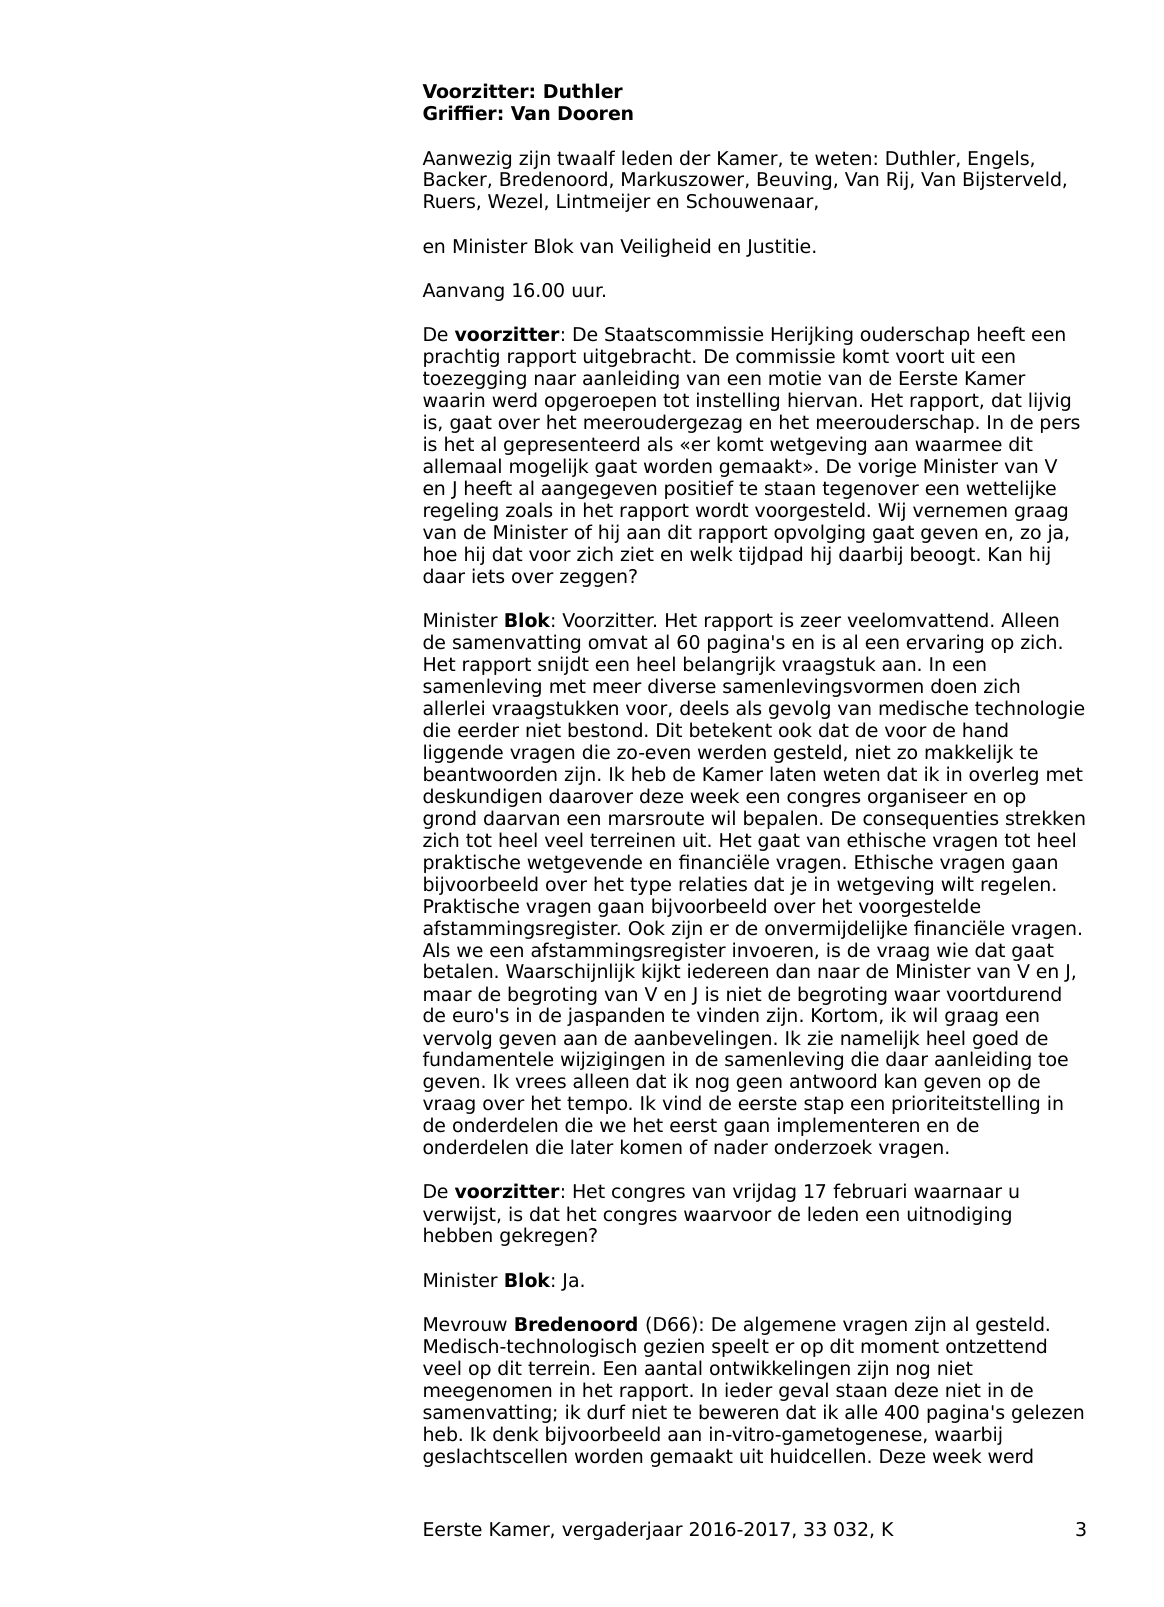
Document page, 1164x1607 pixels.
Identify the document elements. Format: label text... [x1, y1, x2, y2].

text Minister Blok: Ja. [422, 1269, 1087, 1292]
text en Minister Blok van Veiligheid en Justitie. [422, 236, 1087, 257]
text Voorzitter: Duthler [422, 81, 1087, 103]
text Aanwezig zijn twaalf leden der Kamer, te weten: Duthler, Engels, Backer, Bredenoord, Markuszower, Beuving, Van Rij, Van Bijsterveld, Ruers, Wezel, Lintmeijer en Schouwenaar, [422, 147, 1087, 213]
text Mevrouw Bredenoord (D66): De algemene vragen zijn al gesteld. Medisch-technologisch gezien speelt er op dit moment ontzettend veel op dit terrein. Een aantal ontwikkelingen zijn nog niet meegenomen in het rapport. In ieder geval staan deze niet in de samenvatting; ik durf niet te beweren dat ik alle 400 pagina's gelezen heb. Ik denk bijvoorbeeld aan in-vitro-gametogenese, waarbij geslachtscellen worden gemaakt uit huidcellen. Deze week werd [422, 1314, 1087, 1468]
text Griffier: Van Dooren [422, 103, 1087, 125]
text Minister Blok: Voorzitter. Het rapport is zeer veelomvattend. Alleen de samenvatting omvat al 60 pagina's en is al een ervaring op zich. Het rapport snijdt een heel belangrijk vraagstuk aan. In een samenleving met meer diverse samenlevingsvormen doen zich allerlei vraagstukken voor, deels als gevolg van medische technologie die eerder niet bestond. Dit betekent ook dat de voor de hand liggende vragen die zo-even werden gesteld, niet zo makkelijk te beantwoorden zijn. Ik heb de Kamer laten weten dat ik in overleg met deskundigen daarover deze week een congres organiseer en op grond daarvan een marsroute wil bepalen. De consequenties strekken zich tot heel veel terreinen uit. Het gaat van ethische vragen tot heel praktische wetgevende en financiële vragen. Ethische vragen gaan bijvoorbeeld over het type relaties dat je in wetgeving wilt regelen. Praktische vragen gaan bijvoorbeeld over het voorgestelde afstammingsregister. Ook zijn er de onvermijdelijke financiële vragen. Als we een afstammingsregister invoeren, is de vraag wie dat gaat betalen. Waarschijnlijk kijkt iedereen dan naar de Minister van V en J, maar de begroting van V en J is niet de begroting waar voortdurend de euro's in de jaspanden te vinden zijn. Kortom, ik wil graag een vervolg geven aan de aanbevelingen. Ik zie namelijk heel goed de fundamentele wijzigingen in de samenleving die daar aanleiding toe geven. Ik vrees alleen dat ik nog geen antwoord kan geven op de vraag over het tempo. Ik vind de eerste stap een prioriteitstelling in de onderdelen die we het eerst gaan implementeren en de onderdelen die later komen of nader onderzoek vragen. [422, 610, 1087, 1159]
text De voorzitter: De Staatscommissie Herijking ouderschap heeft een prachtig rapport uitgebracht. De commissie komt voort uit een toezegging naar aanleiding van een motie van de Eerste Kamer waarin werd opgeroepen tot instelling hiervan. Het rapport, dat lijvig is, gaat over het meeroudergezag en het meerouderschap. In de pers is het al gepresenteerd als «er komt wetgeving aan waarmee dit allemaal mogelijk gaat worden gemaakt». De vorige Minister van V en J heeft al aangegeven positief te staan tegenover een wettelijke regeling zoals in het rapport wordt voorgesteld. Wij vernemen graag van de Minister of hij aan dit rapport opvolging gaat geven en, zo ja, hoe hij dat voor zich ziet en welk tijdpad hij daarbij beoogt. Kan hij daar iets over zeggen? [422, 324, 1087, 588]
text De voorzitter: Het congres van vrijdag 17 februari waarnaar u verwijst, is dat het congres waarvoor de leden een uitnodiging hebben gekregen? [422, 1181, 1087, 1247]
text Aanvang 16.00 uur. [422, 280, 1087, 302]
